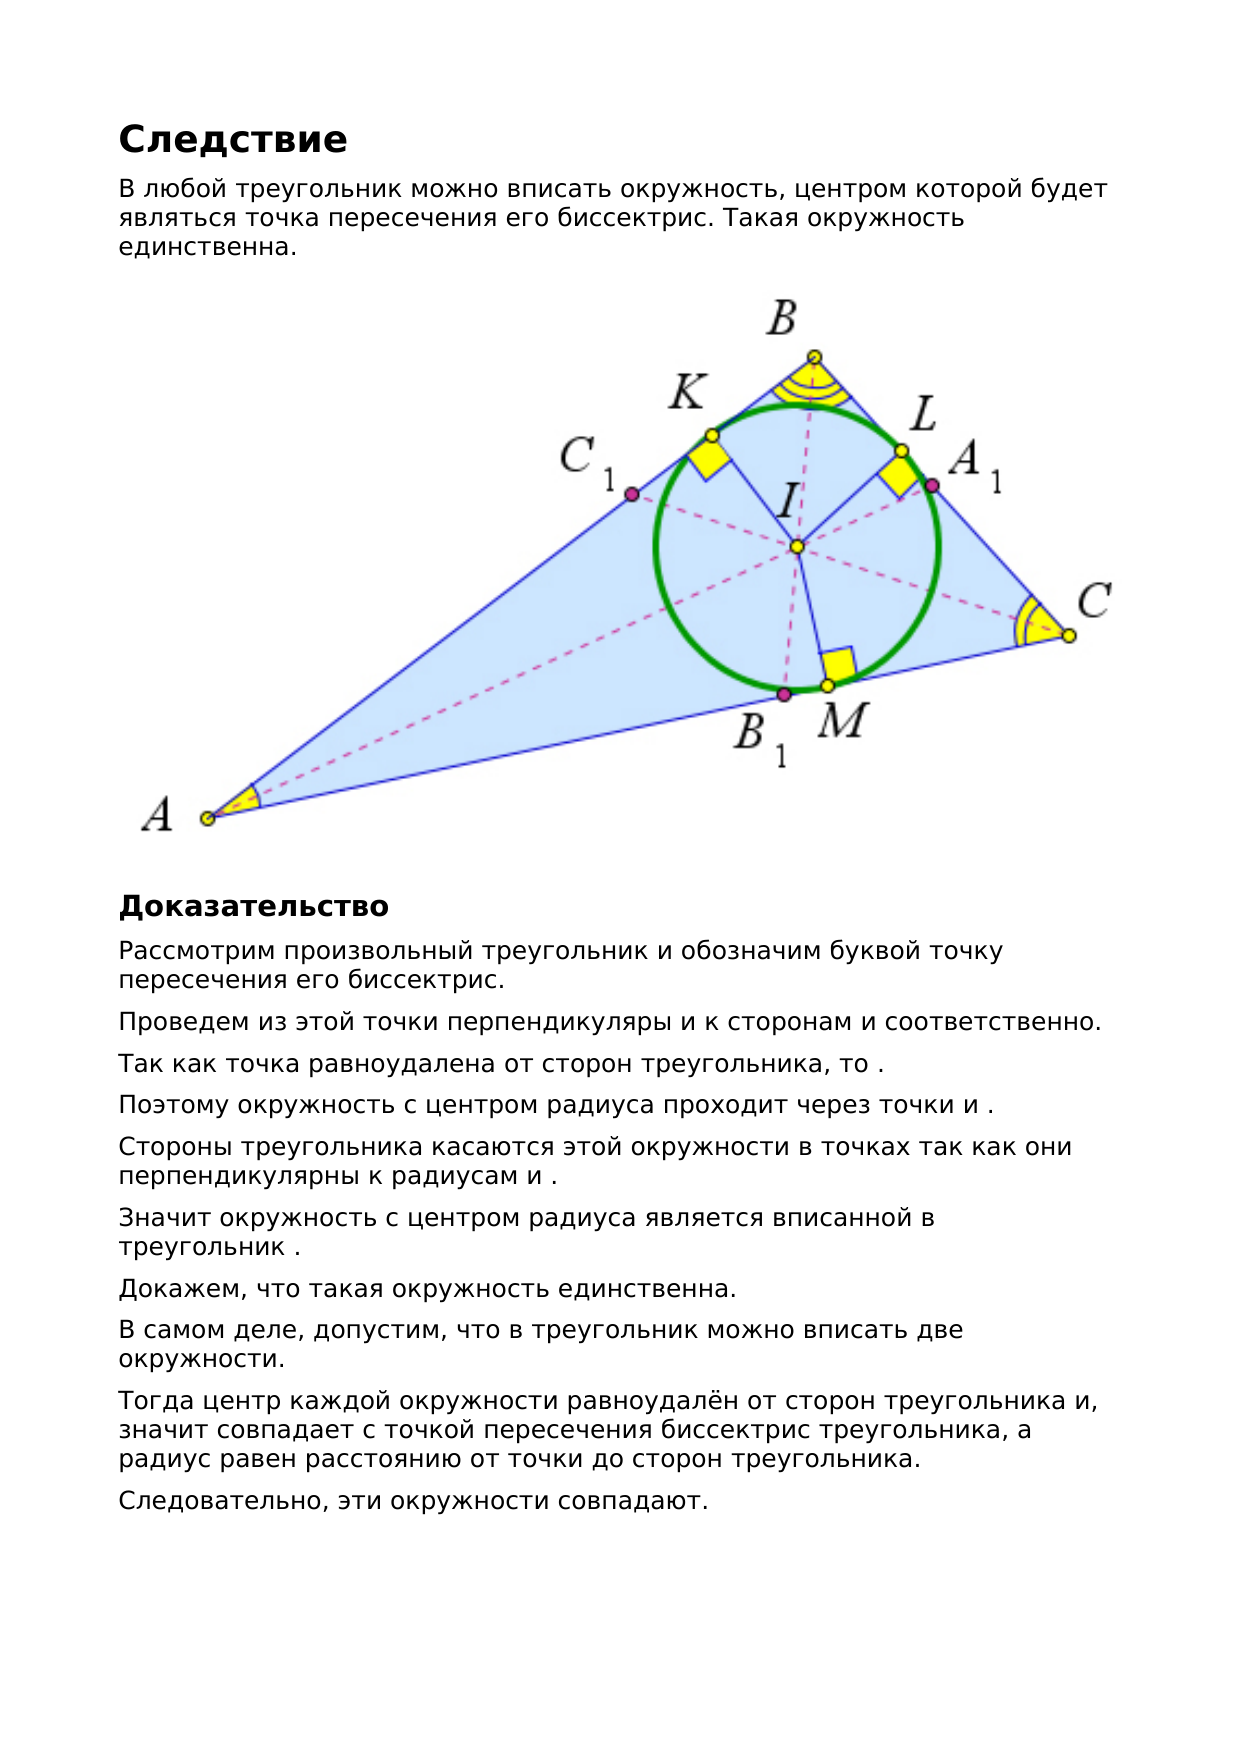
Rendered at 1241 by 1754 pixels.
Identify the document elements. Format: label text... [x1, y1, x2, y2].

picture [118, 274, 1123, 853]
text Рассмотрим произвольный треугольник и обозначим буквой точку пересечения его биссектрис. [118, 936, 1122, 994]
text Следовательно, эти окружности совпадают. [118, 1486, 1122, 1515]
text Тогда центр каждой окружности равноудалён от сторон треугольника и, значит совпадает с точкой пересечения биссектрис треугольника, а радиус равен расстоянию от точки до сторон треугольника. [118, 1386, 1122, 1474]
text Проведем из этой точки перпендикуляры и к сторонам и соответственно. [118, 1007, 1122, 1036]
text В самом деле, допустим, что в треугольник можно вписать две окружности. [118, 1315, 1122, 1374]
text Так как точка равноудалена от сторон треугольника, то . [118, 1049, 1122, 1078]
text Докажем, что такая окружность единственна. [118, 1274, 1122, 1303]
text В любой треугольник можно вписать окружность, центром которой будет являться точка пересечения его биссектрис. Такая окружность единственна. [118, 174, 1122, 262]
text Значит окружность с центром радиуса является вписанной в треугольник . [118, 1203, 1122, 1261]
subtitle Следствие [118, 118, 1122, 162]
subtitle Доказательство [118, 890, 1122, 924]
text Поэтому окружность с центром радиуса проходит через точки и . [118, 1090, 1122, 1119]
text Стороны треугольника касаются этой окружности в точках так как они перпендикулярны к радиусам и . [118, 1132, 1122, 1190]
